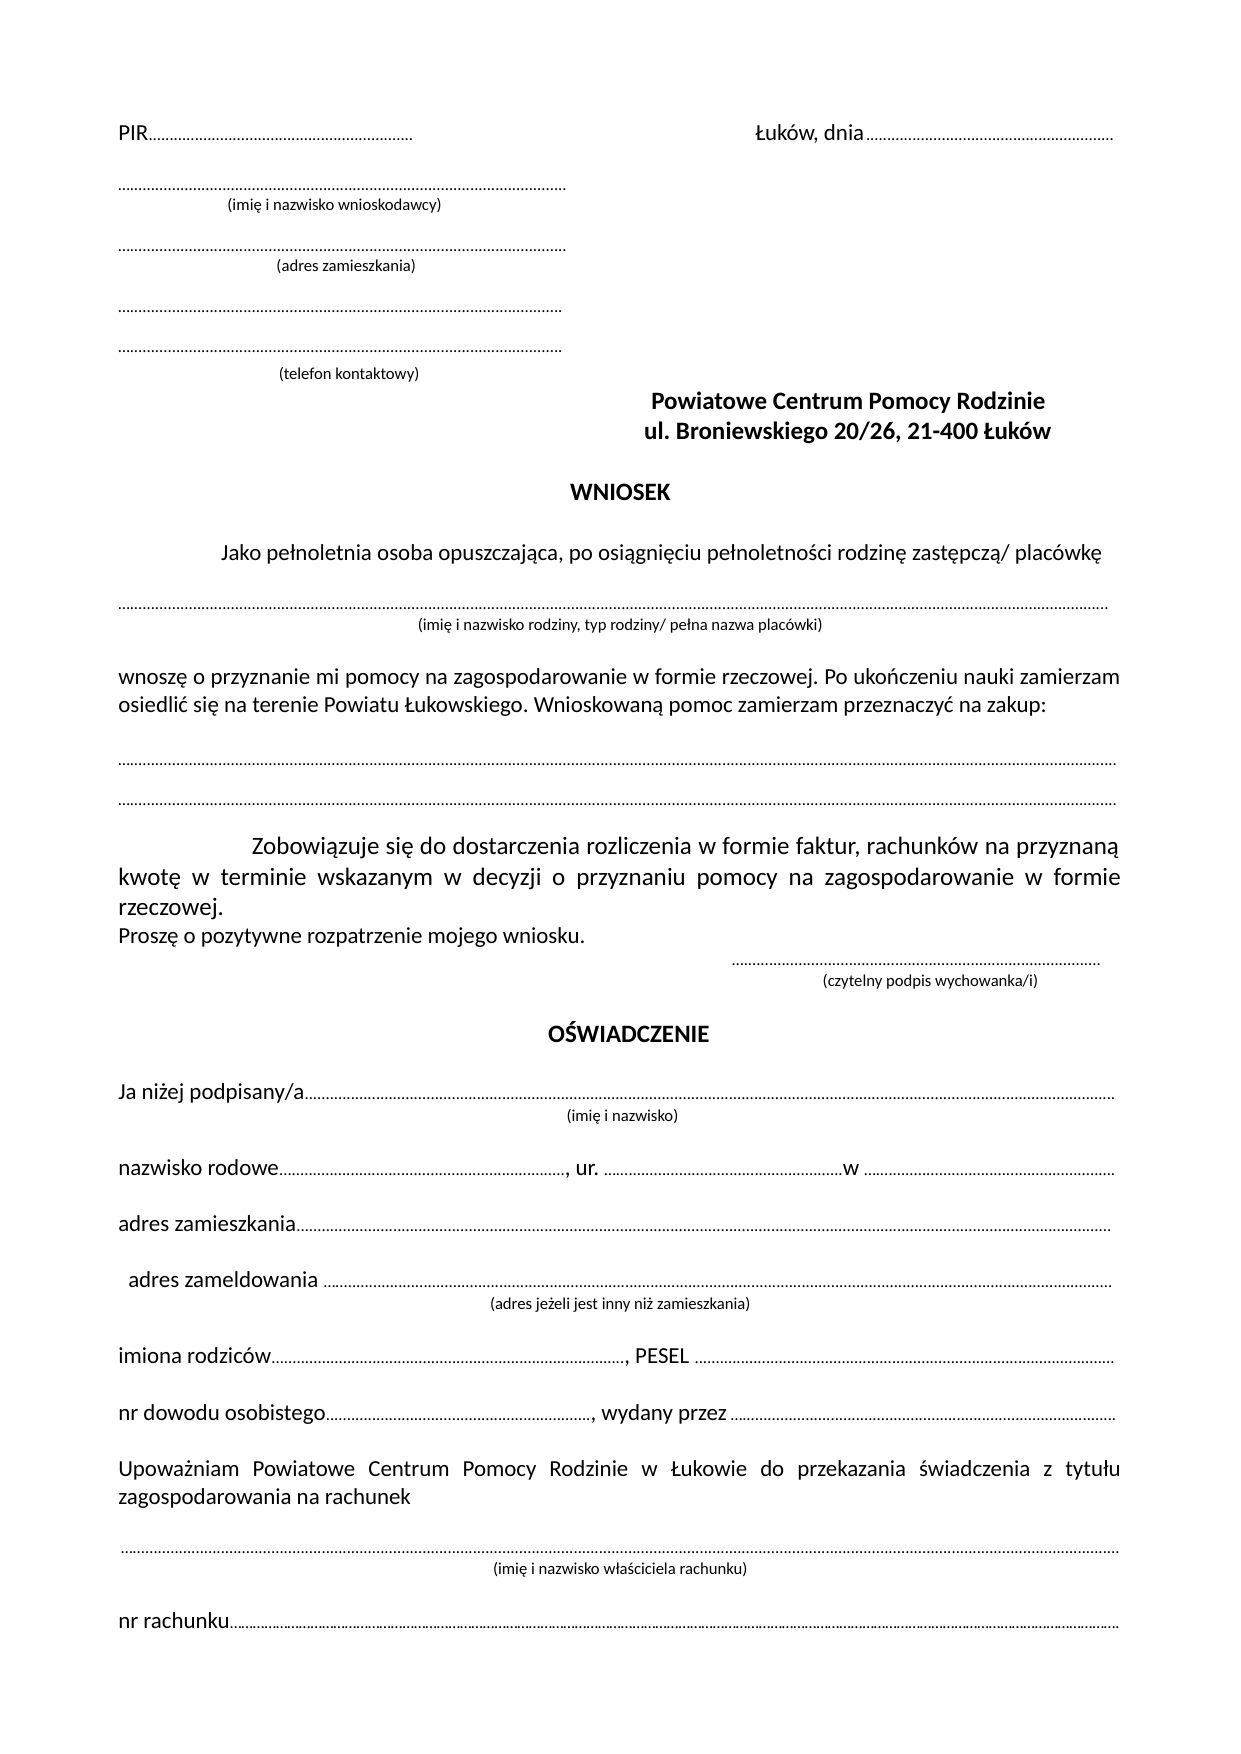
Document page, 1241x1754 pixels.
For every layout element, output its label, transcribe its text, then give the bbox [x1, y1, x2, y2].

text …....................................................................................................... [118, 296, 1122, 316]
text (telefon kontaktowy) [118, 357, 1122, 385]
text …......................................................................................................................................................................................................................................... [118, 594, 1122, 614]
text nr rachunku……………………………………………………………………………………………………………………………………………………………………………………………………………. [118, 1606, 1122, 1634]
text Upoważniam Powiatowe Centrum Pomocy Rodzinie w Łukowie do przekazania świadczenia z tytułu zagospodarowania na rachunek [118, 1454, 1122, 1510]
text Proszę o pozytywne rozpatrzenie mojego wniosku. [118, 922, 1122, 950]
text …........................................................................................................................................................................................................................................... [118, 789, 1122, 810]
text …........................................................................................................................................................................................................................................... [118, 749, 1122, 769]
text ul. Broniewskiego 20/26, 21-400 Łuków [118, 416, 1122, 446]
text nazwisko rodowe...................................................................., ur. …......................................................w …......................................................... [118, 1153, 1122, 1181]
text (imię i nazwisko właściciela rachunku) [118, 1558, 1122, 1578]
text …........................................................................................................................................................................................................................................... [118, 1538, 1122, 1558]
text Ja niżej podpisany/a................................................................................................................................................................................................. [118, 1077, 1122, 1105]
text WNIOSEK [118, 477, 1122, 507]
text (imię i nazwisko rodziny, typ rodziny/ pełna nazwa placówki) [118, 614, 1122, 634]
text …....................................................................................................... [118, 337, 1122, 357]
text Zobowiązuje się do dostarczenia rozliczenia w formie faktur, rachunków na przyznaną kwotę w terminie wskazanym w decyzji o przyznaniu pomocy na zagospodarowanie w formie rzeczowej. [118, 830, 1122, 922]
text …........................................................................................................ [118, 174, 1122, 194]
text adres zamieszkania.................................................................................................................................................................................................. [118, 1209, 1122, 1237]
text PIR............................................................... Łuków, dnia........................................................... [118, 118, 1122, 146]
text …..................................................................................... [118, 950, 1122, 970]
text (imię i nazwisko wnioskodawcy) [118, 194, 1122, 215]
text OŚWIADCZENIE [118, 1018, 1122, 1049]
text (imię i nazwisko) [118, 1105, 1122, 1125]
text (czytelny podpis wychowanka/i) [118, 970, 1122, 990]
text imiona rodziców...................................................................................., PESEL .................................................................................................... [118, 1342, 1122, 1370]
text adres zameldowania …......................................................................................................................................................................................... (adres jeżeli jest inny niż zamieszkania) [118, 1265, 1122, 1314]
text Jako pełnoletnia osoba opuszczająca, po osiągnięciu pełnoletności rodzinę zastępczą/ placówkę [118, 538, 1122, 566]
text nr dowodu osobistego..............................................................., wydany przez …......................................................................................... [118, 1398, 1122, 1426]
text …........................................................................................................ [118, 235, 1122, 255]
text (adres zamieszkania) [118, 255, 1122, 276]
text wnoszę o przyznanie mi pomocy na zagospodarowanie w formie rzeczowej. Po ukończeniu nauki zamierzam osiedlić się na terenie Powiatu Łukowskiego. Wnioskowaną pomoc zamierzam przeznaczyć na zakup: [118, 662, 1122, 718]
text Powiatowe Centrum Pomocy Rodzinie [118, 385, 1122, 416]
